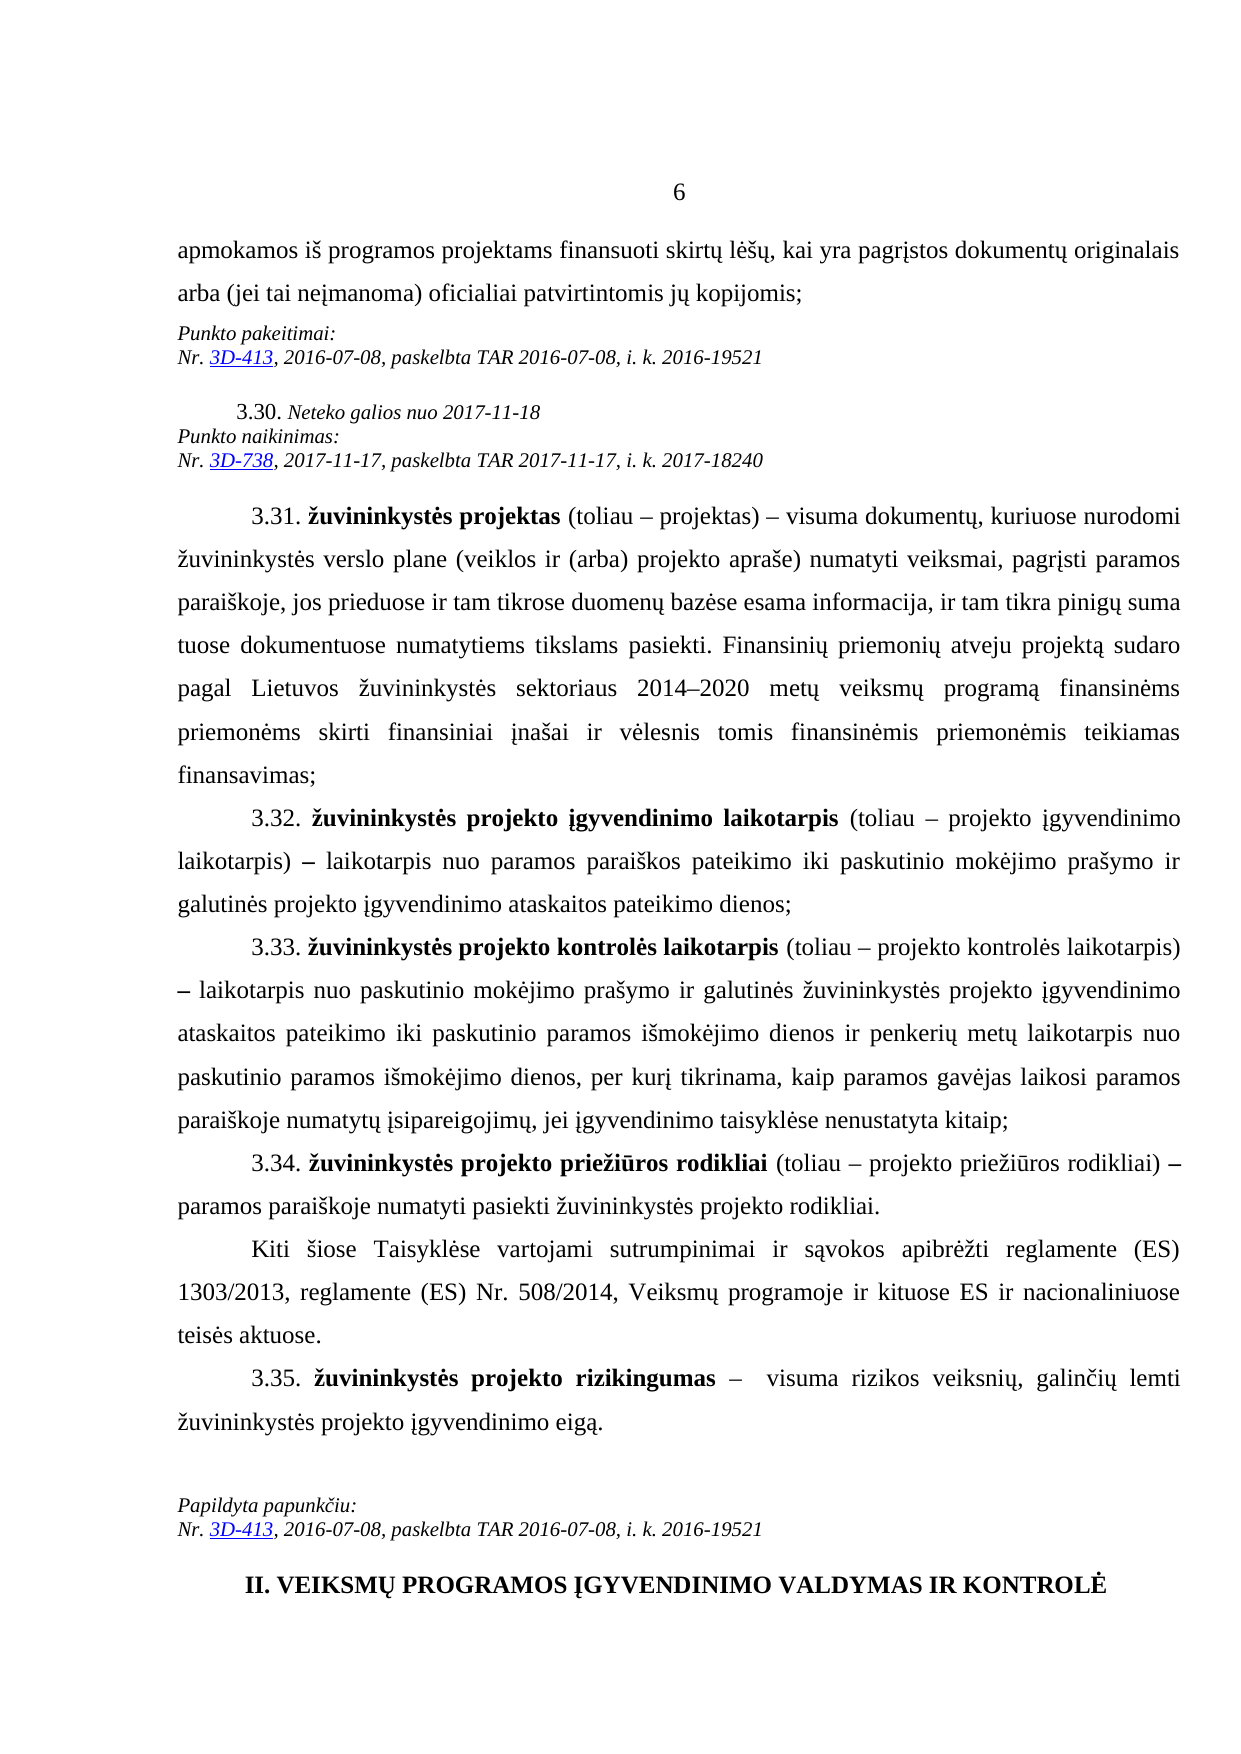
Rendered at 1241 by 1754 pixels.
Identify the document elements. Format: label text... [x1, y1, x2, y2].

text 3.31. žuvininkystės projektas (toliau – projektas) – visuma dokumentų, kuriuose nurodomi žuvininkystės verslo plane (veiklos ir (arba) projekto apraše) numatyti veiksmai, pagrįsti paramos paraiškoje, jos prieduose ir tam tikrose duomenų bazėse esama informacija, ir tam tikra pinigų suma tuose dokumentuose numatytiems tikslams pasiekti. Finansinių priemonių atveju projektą sudaro pagal Lietuvos žuvininkystės sektoriaus 2014–2020 metų veiksmų programą finansinėms priemonėms skirti finansiniai įnašai ir vėlesnis tomis finansinėmis priemonėmis teikiamas finansavimas; [177, 501, 1181, 788]
text Nr. 3D-413, 2016-07-08, paskelbta TAR 2016-07-08, i. k. 2016-19521 [177, 1517, 1181, 1541]
text 3.34. žuvininkystės projekto priežiūros rodikliai (toliau – projekto priežiūros rodikliai) – paramos paraiškoje numatyti pasiekti žuvininkystės projekto rodikliai. [177, 1148, 1181, 1220]
text 3.32. žuvininkystės projekto įgyvendinimo laikotarpis (toliau – projekto įgyvendinimo laikotarpis) – laikotarpis nuo paramos paraiškos pateikimo iki paskutinio mokėjimo prašymo ir galutinės projekto įgyvendinimo ataskaitos pateikimo dienos; [177, 803, 1181, 918]
text Punkto pakeitimai: [177, 321, 1181, 345]
text Kiti šiose Taisyklėse vartojami sutrumpinimai ir sąvokos apibrėžti reglamente (ES) 1303/2013, reglamente (ES) Nr. 508/2014, Veiksmų programoje ir kituose ES ir nacionaliniuose teisės aktuose. [177, 1234, 1181, 1349]
text Punkto naikinimas: [177, 424, 1181, 448]
text Papildyta papunkčiu: [177, 1493, 1181, 1517]
text 3.33. žuvininkystės projekto kontrolės laikotarpis (toliau – projekto kontrolės laikotarpis) – laikotarpis nuo paskutinio mokėjimo prašymo ir galutinės žuvininkystės projekto įgyvendinimo ataskaitos pateikimo iki paskutinio paramos išmokėjimo dienos ir penkerių metų laikotarpis nuo paskutinio paramos išmokėjimo dienos, per kurį tikrinama, kaip paramos gavėjas laikosi paramos paraiškoje numatytų įsipareigojimų, jei įgyvendinimo taisyklėse nenustatyta kitaip; [177, 932, 1181, 1133]
text Nr. 3D-413, 2016-07-08, paskelbta TAR 2016-07-08, i. k. 2016-19521 [177, 345, 1181, 369]
text II. Veiksmų programOS Įgyvendinimo VALDYMas IR KONTROLĖ [177, 1570, 1181, 1599]
text 3.30. Neteko galios nuo 2017-11-18 [177, 398, 1181, 424]
text apmokamos iš programos projektams finansuoti skirtų lėšų, kai yra pagrįstos dokumentų originalais arba (jei tai neįmanoma) oficialiai patvirtintomis jų kopijomis; [177, 235, 1181, 307]
text 3.35. žuvininkystės projekto rizikingumas – visuma rizikos veiksnių, galinčių lemti žuvininkystės projekto įgyvendinimo eigą. [177, 1363, 1181, 1436]
text Nr. 3D-738, 2017-11-17, paskelbta TAR 2017-11-17, i. k. 2017-18240 [177, 448, 1181, 472]
